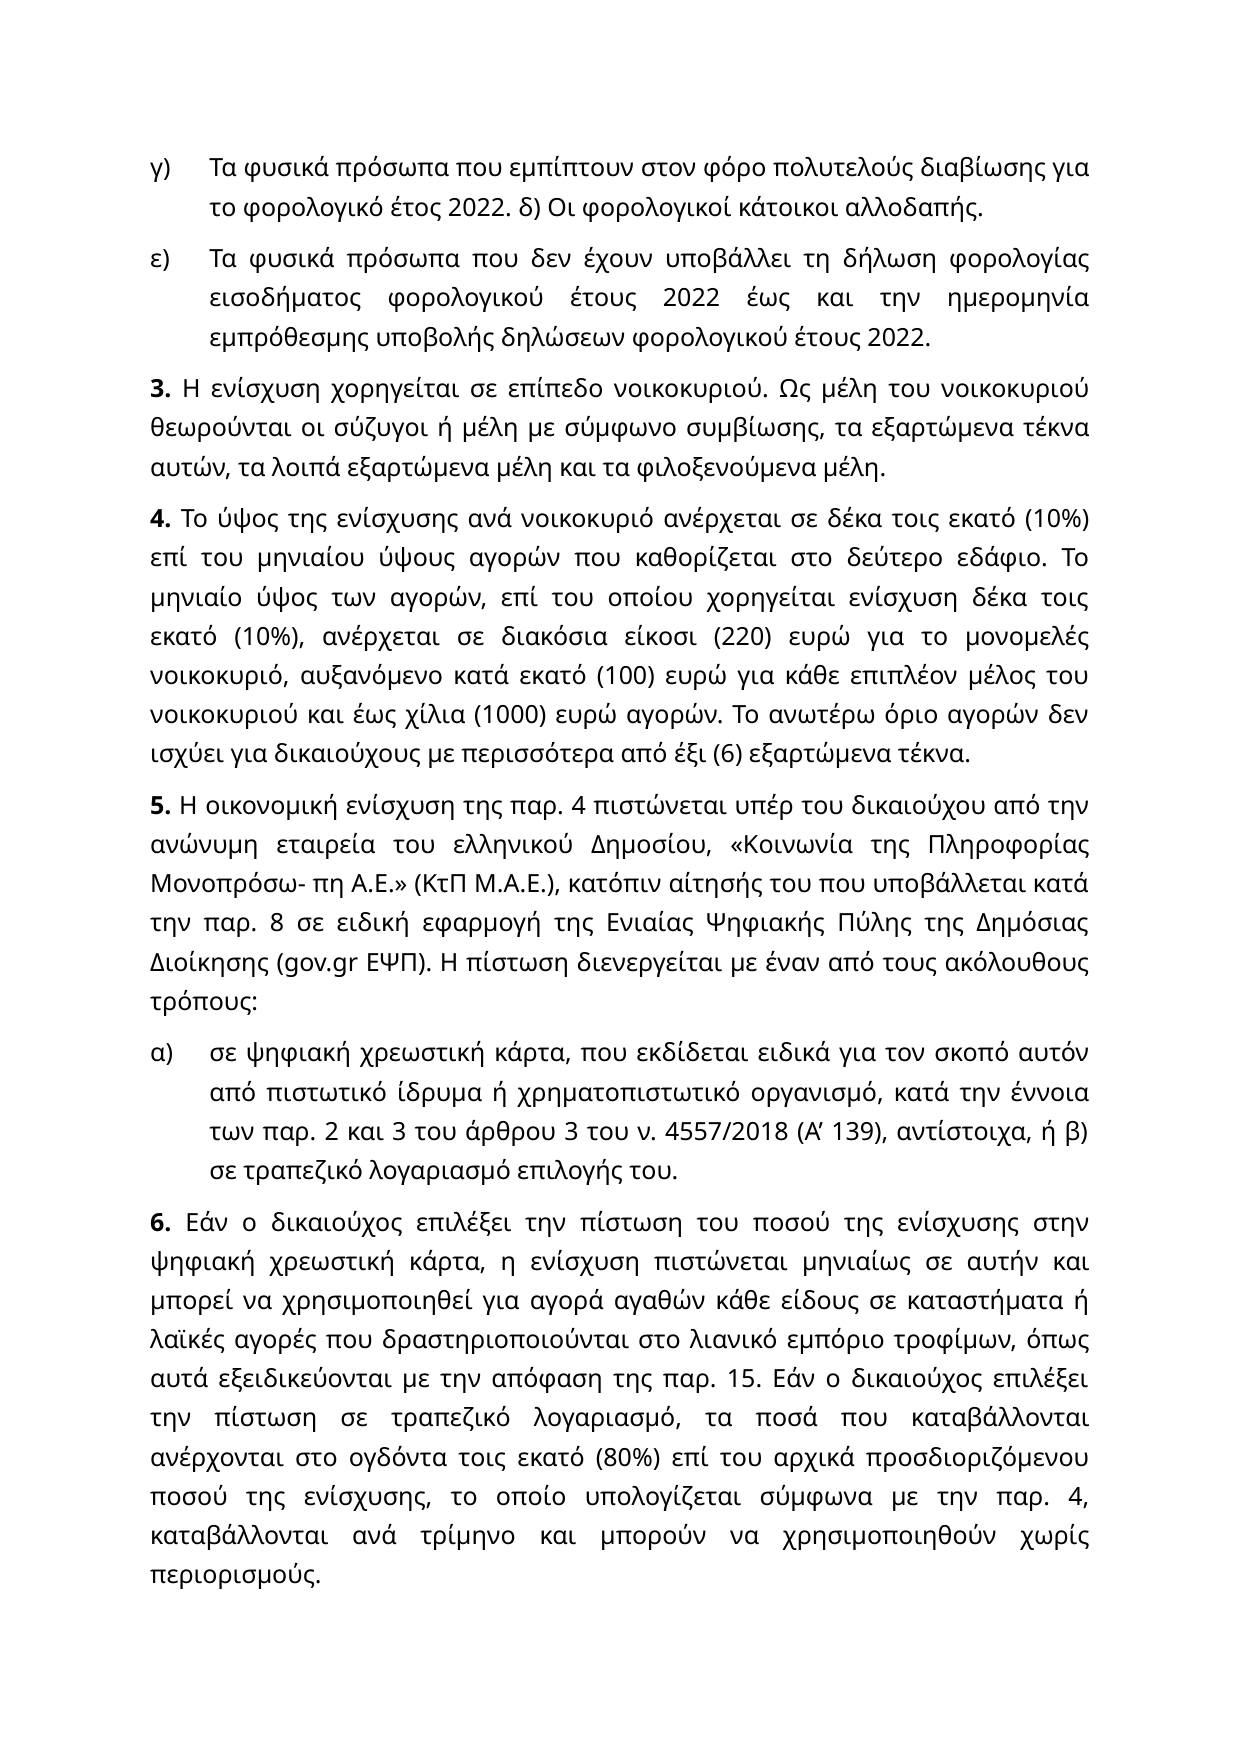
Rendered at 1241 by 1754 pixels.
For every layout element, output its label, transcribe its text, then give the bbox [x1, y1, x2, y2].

text 4. Το ύψος της ενίσχυσης ανά νοικοκυριό ανέρχεται σε δέκα τοις εκατό (10%) επί του μηνιαίου ύψους αγορών που καθορίζεται στο δεύτερο εδάφιο. Το μηνιαίο ύψος των αγορών, επί του οποίου χορηγείται ενίσχυση δέκα τοις εκατό (10%), ανέρχεται σε διακόσια είκοσι (220) ευρώ για το μονομελές νοικοκυριό, αυξανόμενο κατά εκατό (100) ευρώ για κάθε επιπλέον μέλος του νοικοκυριού και έως χίλια (1000) ευρώ αγορών. Το ανωτέρω όριο αγορών δεν ισχύει για δικαιούχους με περισσότερα από έξι (6) εξαρτώμενα τέκνα. [150, 501, 1090, 770]
list γ) Τα φυσικά πρόσωπα που εμπίπτουν στον φόρο πολυτελούς διαβίωσης για το φορολογικό έτος 2022. δ) Οι φορολογικοί κάτοικοι αλλοδαπής. [150, 150, 1090, 223]
list ε) Τα φυσικά πρόσωπα που δεν έχουν υποβάλλει τη δήλωση φορολογίας εισοδήματος φορολογικού έτους 2022 έως και την ημερομηνία εμπρόθεσμης υποβολής δηλώσεων φορολογικού έτους 2022. [150, 241, 1090, 353]
text 5. Η οικονομική ενίσχυση της παρ. 4 πιστώνεται υπέρ του δικαιούχου από την ανώνυμη εταιρεία του ελληνικού Δημοσίου, «Κοινωνία της Πληροφορίας Μονοπρόσω- πη Α.Ε.» (ΚτΠ Μ.Α.Ε.), κατόπιν αίτησής του που υποβάλλεται κατά την παρ. 8 σε ειδική εφαρμογή της Ενιαίας Ψηφιακής Πύλης της Δημόσιας Διοίκησης (gov.gr ΕΨΠ). Η πίστωση διενεργείται με έναν από τους ακόλουθους τρόπους: [150, 787, 1090, 1017]
list α) σε ψηφιακή χρεωστική κάρτα, που εκδίδεται ειδικά για τον σκοπό αυτόν από πιστωτικό ίδρυμα ή χρηματοπιστωτικό οργανισμό, κατά την έννοια των παρ. 2 και 3 του άρθρου 3 του ν. 4557/2018 (Α’ 139), αντίστοιχα, ή β) σε τραπεζικό λογαριασμό επιλογής του. [150, 1035, 1090, 1187]
text 3. Η ενίσχυση χορηγείται σε επίπεδο νοικοκυριού. Ως μέλη του νοικοκυριού θεωρούνται οι σύζυγοι ή μέλη με σύμφωνο συμβίωσης, τα εξαρτώμενα τέκνα αυτών, τα λοιπά εξαρτώμενα μέλη και τα φιλοξενούμενα μέλη. [150, 371, 1090, 483]
text 6. Εάν ο δικαιούχος επιλέξει την πίστωση του ποσού της ενίσχυσης στην ψηφιακή χρεωστική κάρτα, η ενίσχυση πιστώνεται μηνιαίως σε αυτήν και μπορεί να χρησιμοποιηθεί για αγορά αγαθών κάθε είδους σε καταστήματα ή λαϊκές αγορές που δραστηριοποιούνται στο λιανικό εμπόριο τροφίμων, όπως αυτά εξειδικεύονται με την απόφαση της παρ. 15. Εάν ο δικαιούχος επιλέξει την πίστωση σε τραπεζικό λογαριασμό, τα ποσά που καταβάλλονται ανέρχονται στο ογδόντα τοις εκατό (80%) επί του αρχικά προσδιοριζόμενου ποσού της ενίσχυσης, το οποίο υπολογίζεται σύμφωνα με την παρ. 4, καταβάλλονται ανά τρίμηνο και μπορούν να χρησιμοποιηθούν χωρίς περιορισμούς. [150, 1204, 1090, 1591]
